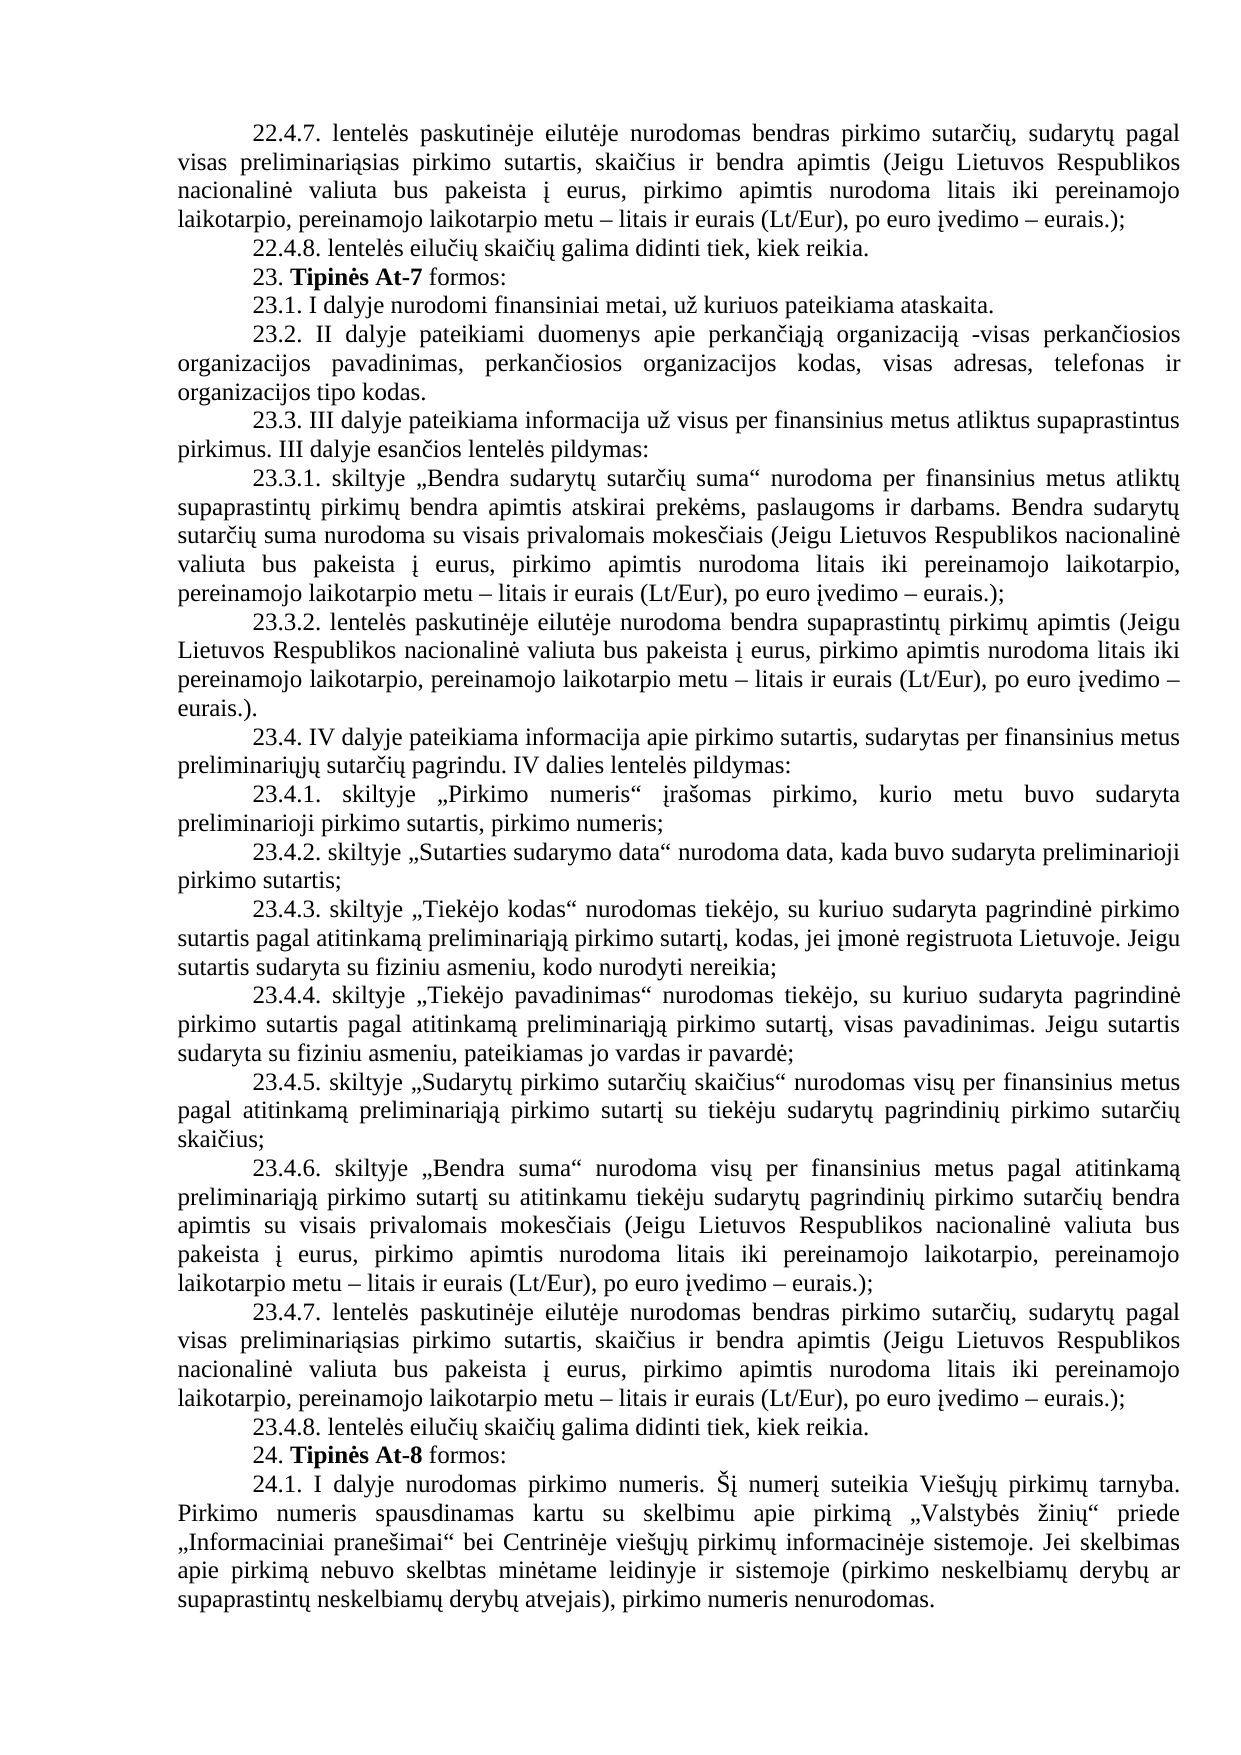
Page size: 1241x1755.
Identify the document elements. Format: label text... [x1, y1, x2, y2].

text 23.3.2. lentelės paskutinėje eilutėje nurodoma bendra supaprastintų pirkimų apimtis (Jeigu Lietuvos Respublikos nacionalinė valiuta bus pakeista į eurus, pirkimo apimtis nurodoma litais iki pereinamojo laikotarpio, pereinamojo laikotarpio metu – litais ir eurais (Lt/Eur), po euro įvedimo – eurais.). [177, 607, 1181, 722]
text 23.4.7. lentelės paskutinėje eilutėje nurodomas bendras pirkimo sutarčių, sudarytų pagal visas preliminariąsias pirkimo sutartis, skaičius ir bendra apimtis (Jeigu Lietuvos Respublikos nacionalinė valiuta bus pakeista į eurus, pirkimo apimtis nurodoma litais iki pereinamojo laikotarpio, pereinamojo laikotarpio metu – litais ir eurais (Lt/Eur), po euro įvedimo – eurais.); [177, 1297, 1181, 1412]
text 23.3.1. skiltyje „Bendra sudarytų sutarčių suma“ nurodoma per finansinius metus atliktų supaprastintų pirkimų bendra apimtis atskirai prekėms, paslaugoms ir darbams. Bendra sudarytų sutarčių suma nurodoma su visais privalomais mokesčiais (Jeigu Lietuvos Respublikos nacionalinė valiuta bus pakeista į eurus, pirkimo apimtis nurodoma litais iki pereinamojo laikotarpio, pereinamojo laikotarpio metu – litais ir eurais (Lt/Eur), po euro įvedimo – eurais.); [177, 463, 1181, 607]
text 22.4.7. lentelės paskutinėje eilutėje nurodomas bendras pirkimo sutarčių, sudarytų pagal visas preliminariąsias pirkimo sutartis, skaičius ir bendra apimtis (Jeigu Lietuvos Respublikos nacionalinė valiuta bus pakeista į eurus, pirkimo apimtis nurodoma litais iki pereinamojo laikotarpio, pereinamojo laikotarpio metu – litais ir eurais (Lt/Eur), po euro įvedimo – eurais.); [177, 118, 1181, 233]
text 23.4.2. skiltyje „Sutarties sudarymo data“ nurodoma data, kada buvo sudaryta preliminarioji pirkimo sutartis; [177, 837, 1181, 894]
text 24.1. I dalyje nurodomas pirkimo numeris. Šį numerį suteikia Viešųjų pirkimų tarnyba. Pirkimo numeris spausdinamas kartu su skelbimu apie pirkimą „Valstybės žinių“ priede „Informaciniai pranešimai“ bei Centrinėje viešųjų pirkimų informacinėje sistemoje. Jei skelbimas apie pirkimą nebuvo skelbtas minėtame leidinyje ir sistemoje (pirkimo neskelbiamų derybų ar supaprastintų neskelbiamų derybų atvejais), pirkimo numeris nenurodomas. [177, 1469, 1181, 1613]
text 23.4.3. skiltyje „Tiekėjo kodas“ nurodomas tiekėjo, su kuriuo sudaryta pagrindinė pirkimo sutartis pagal atitinkamą preliminariąją pirkimo sutartį, kodas, jei įmonė registruota Lietuvoje. Jeigu sutartis sudaryta su fiziniu asmeniu, kodo nurodyti nereikia; [177, 894, 1181, 981]
text 23.4.5. skiltyje „Sudarytų pirkimo sutarčių skaičius“ nurodomas visų per finansinius metus pagal atitinkamą preliminariąją pirkimo sutartį su tiekėju sudarytų pagrindinių pirkimo sutarčių skaičius; [177, 1067, 1181, 1153]
text 23.3. III dalyje pateikiama informacija už visus per finansinius metus atliktus supaprastintus pirkimus. III dalyje esančios lentelės pildymas: [177, 406, 1181, 463]
text 23.4.4. skiltyje „Tiekėjo pavadinimas“ nurodomas tiekėjo, su kuriuo sudaryta pagrindinė pirkimo sutartis pagal atitinkamą preliminariąją pirkimo sutartį, visas pavadinimas. Jeigu sutartis sudaryta su fiziniu asmeniu, pateikiamas jo vardas ir pavardė; [177, 981, 1181, 1067]
text 22.4.8. lentelės eilučių skaičių galima didinti tiek, kiek reikia. [177, 233, 1181, 262]
text 23.4.1. skiltyje „Pirkimo numeris“ įrašomas pirkimo, kurio metu buvo sudaryta preliminarioji pirkimo sutartis, pirkimo numeris; [177, 779, 1181, 837]
text 23.2. II dalyje pateikiami duomenys apie perkančiąją organizaciją -visas perkančiosios organizacijos pavadinimas, perkančiosios organizacijos kodas, visas adresas, telefonas ir organizacijos tipo kodas. [177, 319, 1181, 406]
text 23.1. I dalyje nurodomi finansiniai metai, už kuriuos pateikiama ataskaita. [177, 291, 1181, 319]
text 23.4. IV dalyje pateikiama informacija apie pirkimo sutartis, sudarytas per finansinius metus preliminariųjų sutarčių pagrindu. IV dalies lentelės pildymas: [177, 722, 1181, 779]
text 23. Tipinės At-7 formos: [177, 262, 1181, 291]
text 23.4.6. skiltyje „Bendra suma“ nurodoma visų per finansinius metus pagal atitinkamą preliminariąją pirkimo sutartį su atitinkamu tiekėju sudarytų pagrindinių pirkimo sutarčių bendra apimtis su visais privalomais mokesčiais (Jeigu Lietuvos Respublikos nacionalinė valiuta bus pakeista į eurus, pirkimo apimtis nurodoma litais iki pereinamojo laikotarpio, pereinamojo laikotarpio metu – litais ir eurais (Lt/Eur), po euro įvedimo – eurais.); [177, 1153, 1181, 1297]
text 24. Tipinės At-8 formos: [177, 1441, 1181, 1469]
text 23.4.8. lentelės eilučių skaičių galima didinti tiek, kiek reikia. [177, 1412, 1181, 1441]
